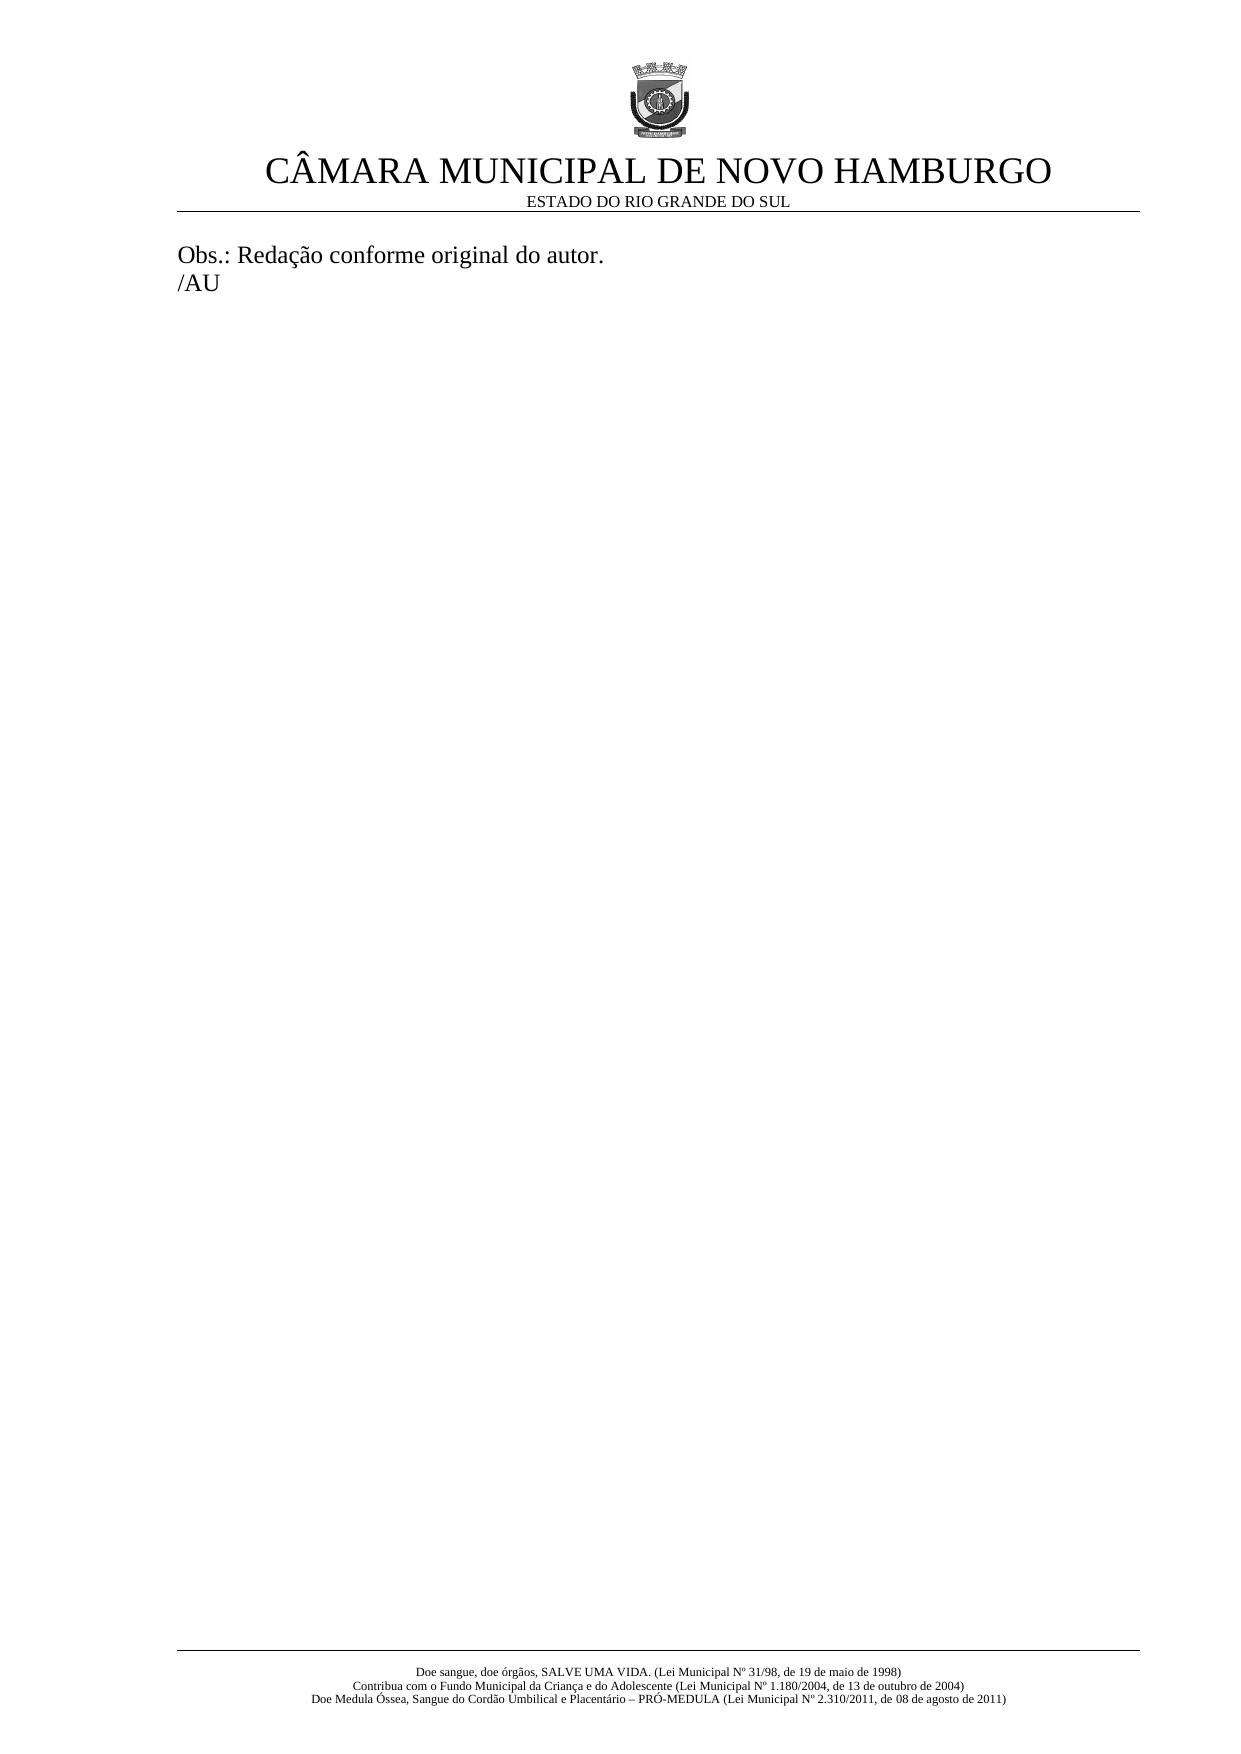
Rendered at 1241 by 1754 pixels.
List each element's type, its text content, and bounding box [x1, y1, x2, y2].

text Obs.: Redação conforme original do autor. [177, 241, 1140, 269]
text /AU [177, 269, 1140, 296]
